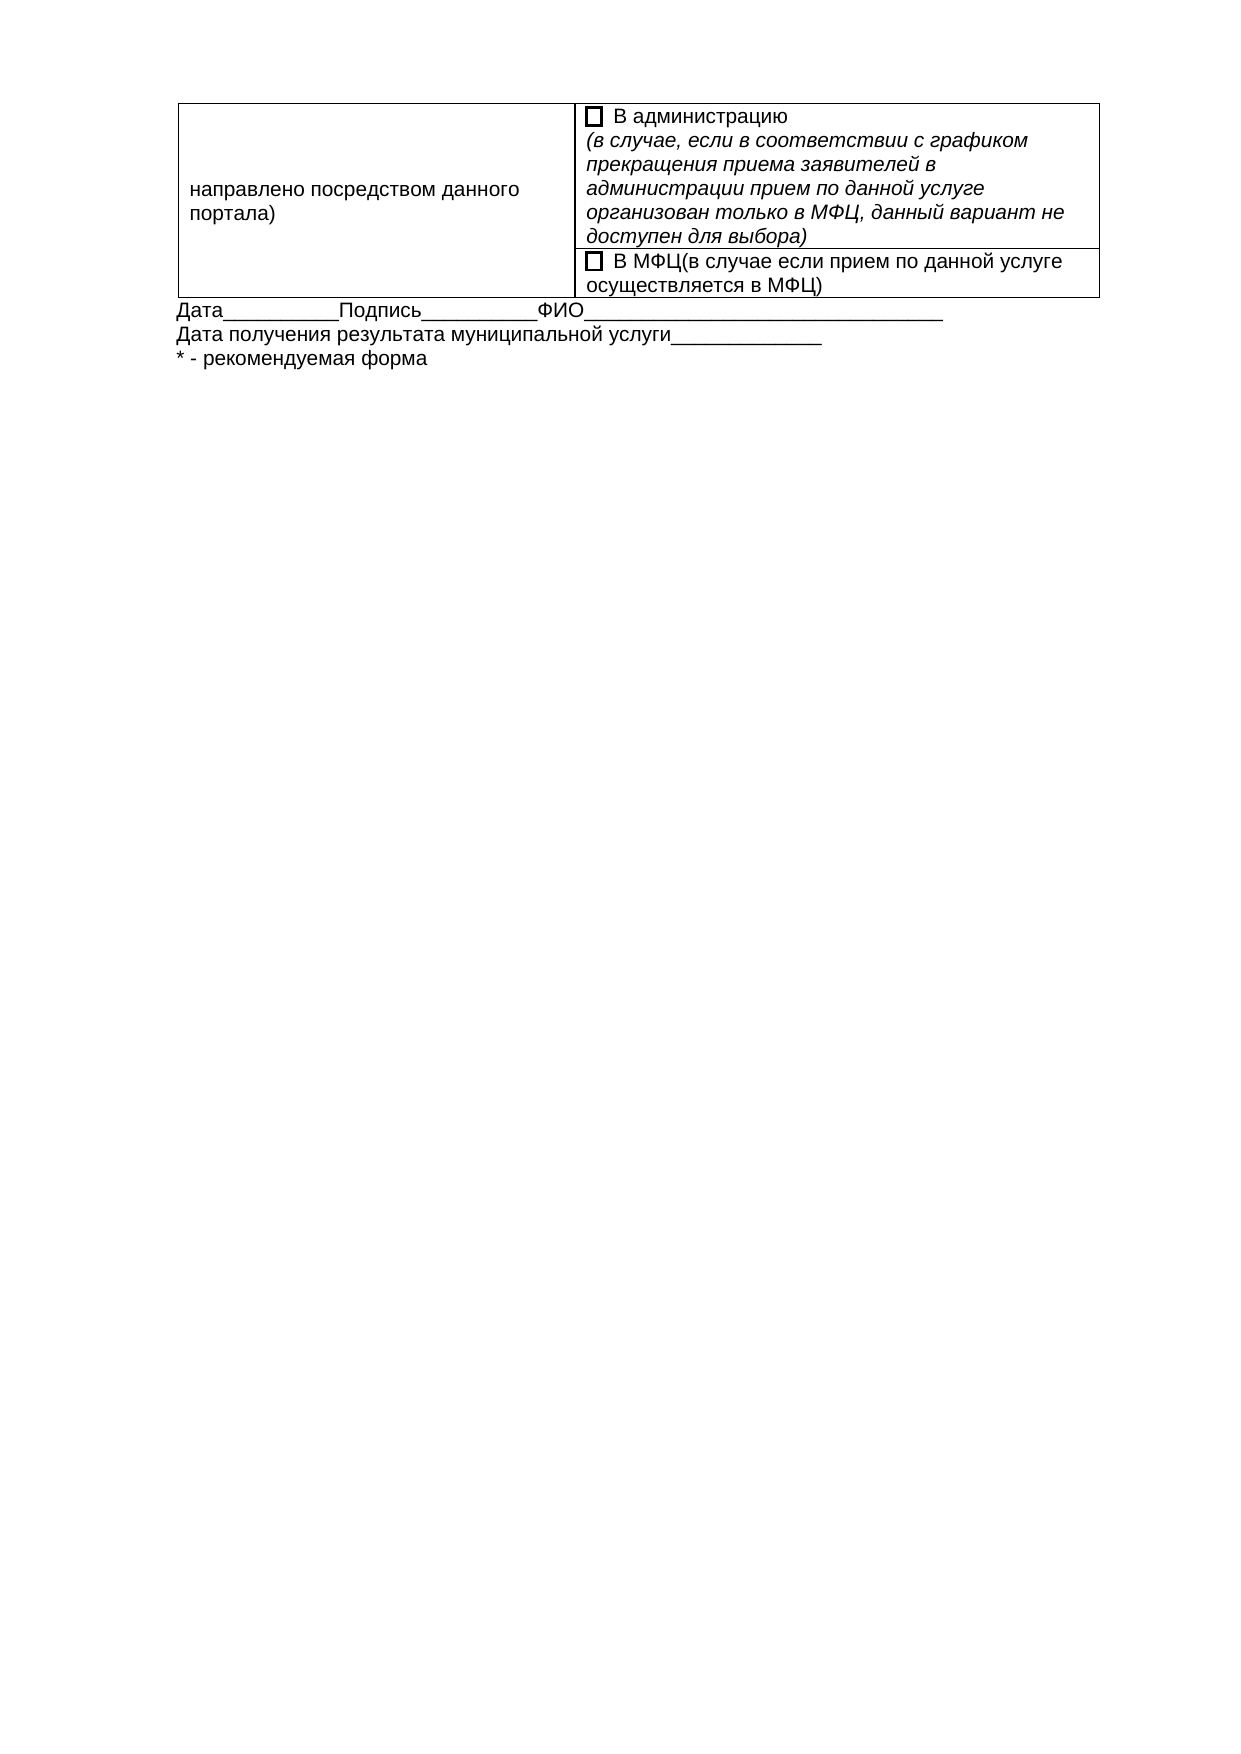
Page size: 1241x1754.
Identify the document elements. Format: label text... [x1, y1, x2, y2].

table_cell В администрацию (в случае, если в соответствии с графиком прекращения приема заявителей в администрации прием по данной услуге организован только в МФЦ, данный вариант не доступен для выбора) [576, 104, 1099, 248]
text Дата__________Подпись__________ФИО_______________________________ [176, 298, 1099, 322]
table_cell направлено посредством данного портала) [179, 104, 574, 297]
text Дата получения результата муниципальной услуги_____________ [176, 322, 1099, 346]
text * - рекомендуемая форма [176, 346, 1099, 370]
table_cell В МФЦ(в случае если прием по данной услуге осуществляется в МФЦ) [576, 249, 1099, 297]
